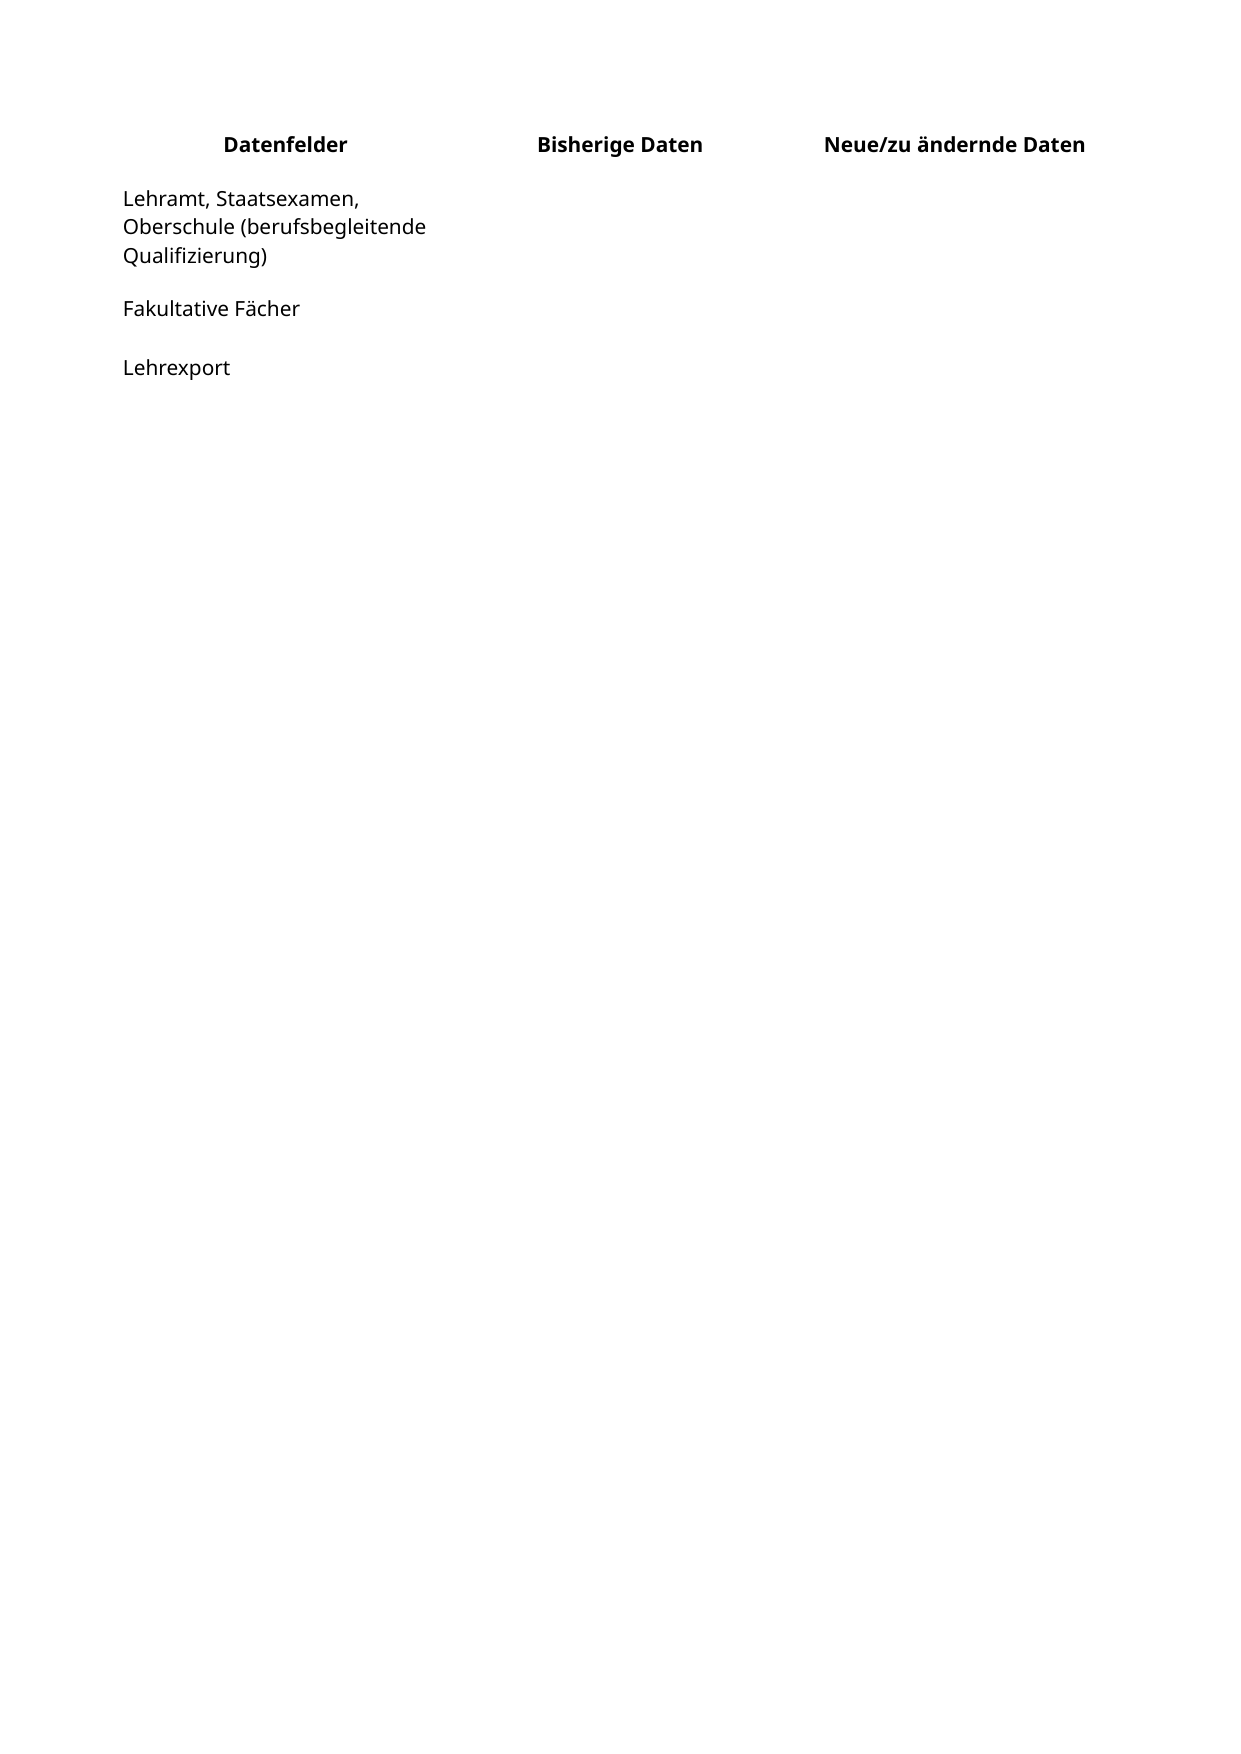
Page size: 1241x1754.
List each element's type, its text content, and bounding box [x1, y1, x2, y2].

table_header Datenfelder [118, 118, 453, 172]
table_cell Lehramt, Staatsexamen, Oberschule (berufsbegleitende Qualifizierung) [118, 172, 453, 282]
table_cell [453, 172, 787, 282]
table_cell [788, 282, 1122, 341]
table_header Bisherige Daten [453, 118, 787, 172]
table_cell Fakultative Fächer [118, 282, 453, 341]
table_cell [453, 282, 787, 341]
table_cell Lehrexport [118, 341, 453, 400]
table_cell [453, 341, 787, 400]
table_cell [788, 341, 1122, 400]
table_cell [788, 172, 1122, 282]
table_header Neue/zu ändernde Daten [788, 118, 1122, 172]
